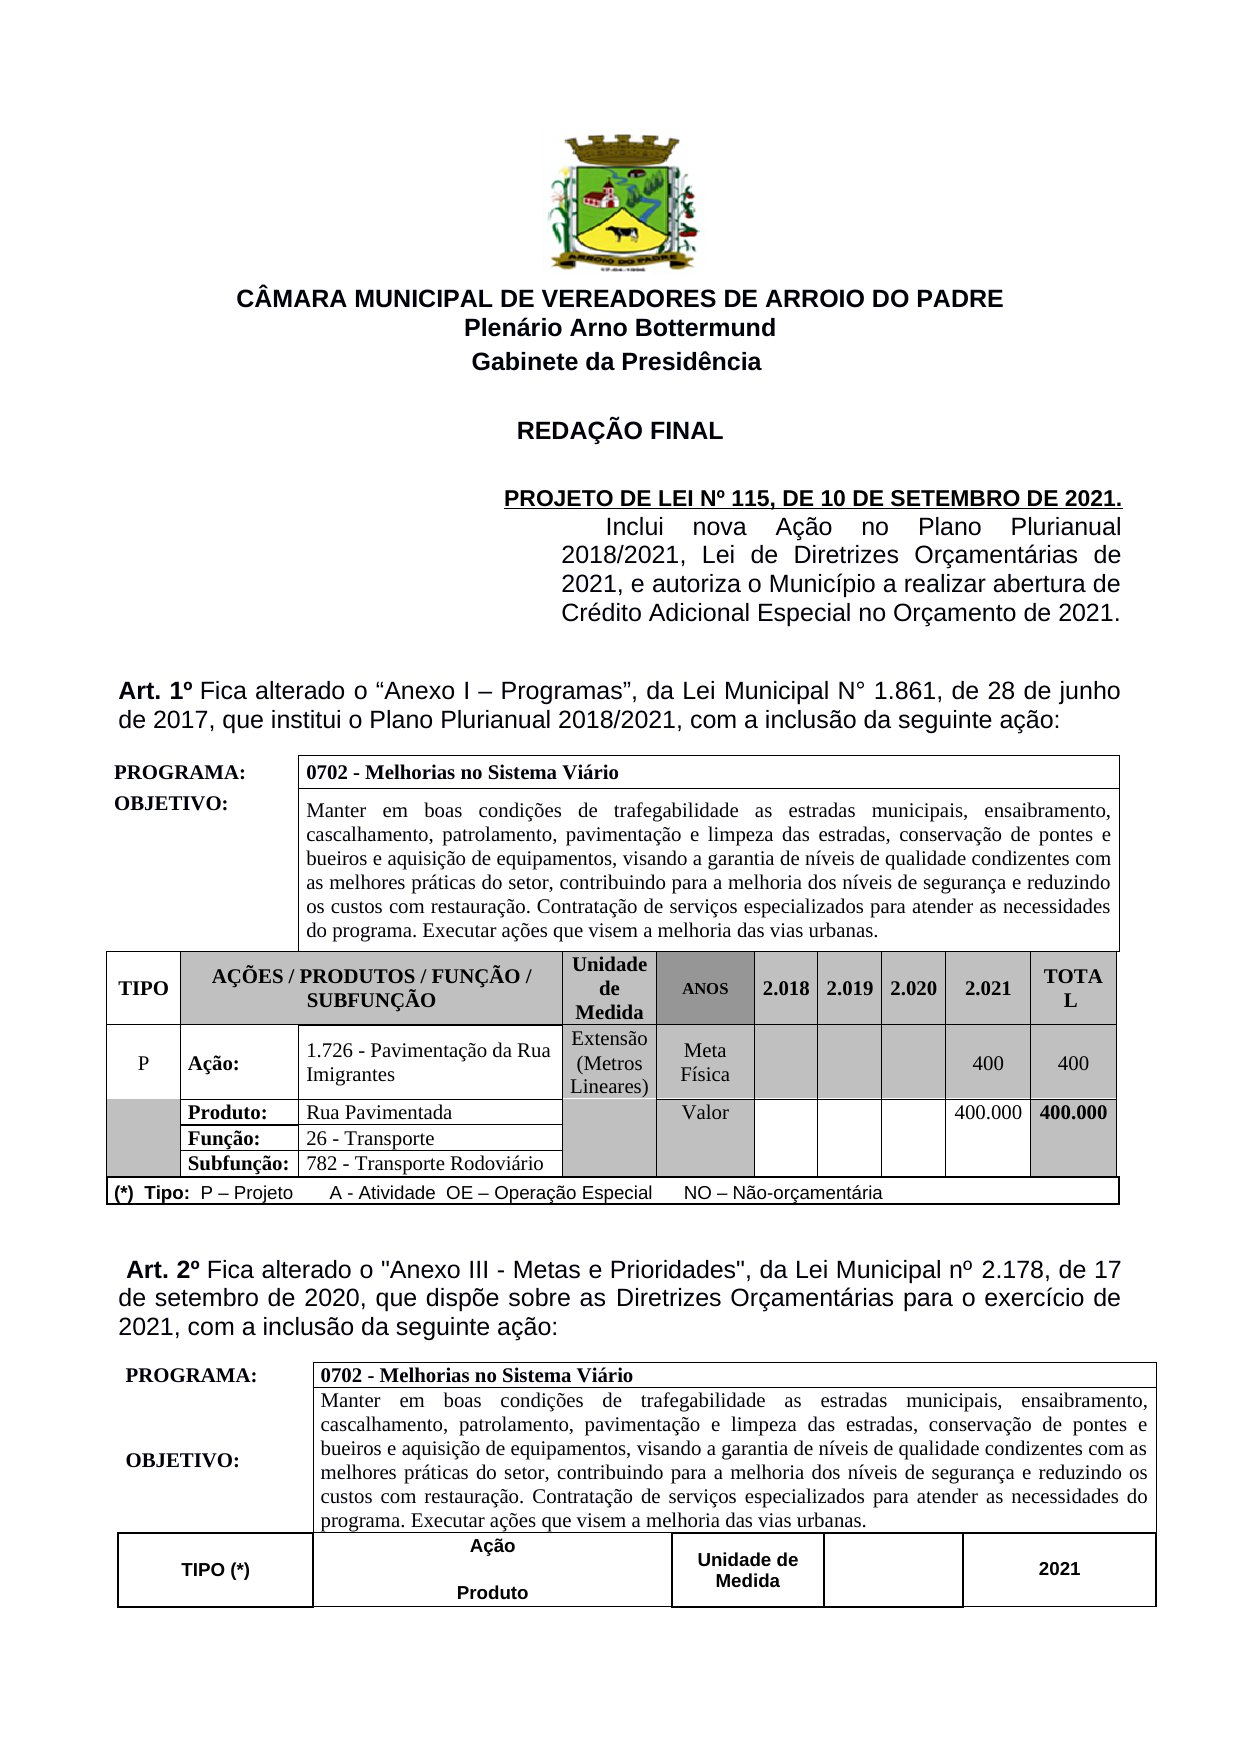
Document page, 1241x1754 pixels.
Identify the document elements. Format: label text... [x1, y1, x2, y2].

table_cell [755, 1100, 817, 1124]
table_cell 2021 [964, 1556, 1155, 1579]
table_cell 400 [946, 1025, 1030, 1098]
table_cell [882, 1025, 945, 1098]
table_cell Ação: [181, 1025, 298, 1098]
table_cell OBJETIVO: [118, 1387, 313, 1532]
table_cell [1117, 1150, 1134, 1176]
table_cell TIPO [107, 952, 180, 1024]
table_cell [107, 816, 180, 951]
text Art. 2º Fica alterado o "Anexo III - Metas e Prioridades", da Lei Municipal nº 2.178, de 17 de setembro de 2020, que dispõe sobre as Diretrizes Orçamentárias para o exercício de 2021, com a inclusão da seguinte ação: [118, 1255, 1122, 1341]
table_cell [180, 816, 298, 951]
table_cell Rua Pavimentada [299, 1100, 562, 1124]
table_cell Manter em boas condições de trafegabilidade as estradas municipais, ensaibramento, cascalhamento, patrolamento, pavimentação e limpeza das estradas, conservação de pontes e bueiros e aquisição de equipamentos, visando a garantia de níveis de qualidade condizentes com as melhores práticas do setor, contribuindo para a melhoria dos níveis de segurança e reduzindo os custos com restauração. Contratação de serviços especializados para atender as necessidades do programa. Executar ações que visem a melhoria das vias urbanas. [314, 1388, 1156, 1532]
text PROJETO DE LEI Nº 115, DE 10 DE SETEMBRO DE 2021. [118, 485, 1122, 512]
table_cell [563, 1124, 656, 1150]
table_cell [1031, 1124, 1116, 1150]
table_cell [882, 1150, 945, 1176]
table_cell Manter em boas condições de trafegabilidade as estradas municipais, ensaibramento, cascalhamento, patrolamento, pavimentação e limpeza das estradas, conservação de pontes e bueiros e aquisição de equipamentos, visando a garantia de níveis de qualidade condizentes com as melhores práticas do setor, contribuindo para a melhoria dos níveis de segurança e reduzindo os custos com restauração. Contratação de serviços especializados para atender as necessidades do programa. Executar ações que visem a melhoria das vias urbanas. [299, 789, 1119, 951]
table_cell Subfunção: [181, 1151, 298, 1176]
table_cell [563, 1150, 656, 1176]
text Art. 1º Fica alterado o “Anexo I – Programas”, da Lei Municipal N° 1.861, de 28 de junho de 2017, que institui o Plano Plurianual 2018/2021, com a inclusão da seguinte ação: [118, 647, 1122, 734]
text Plenário Arno Bottermund [118, 313, 1122, 342]
text Câmara Municipal de Vereadores de Arroio do Padre [118, 284, 1122, 313]
text Inclui nova Ação no Plano Plurianual 2018/2021, Lei de Diretrizes Orçamentárias de 2021, e autoriza o Município a realizar abertura de Crédito Adicional Especial no Orçamento de 2021. [561, 512, 1122, 627]
table_cell [946, 1150, 1030, 1176]
table_cell (*) Tipo: P – Projeto A - Atividade OE – Operação Especial NO – Não-orçamentária [108, 1178, 1118, 1203]
text Gabinete da Presidência [118, 347, 1122, 376]
table_cell [825, 1534, 962, 1606]
table_cell [1117, 979, 1134, 1024]
table_header [1120, 755, 1134, 788]
table_cell 1.726 - Pavimentação da Rua Imigrantes [299, 1026, 562, 1098]
table_cell [818, 1025, 881, 1098]
table_cell Unidade de Medida [563, 952, 656, 1024]
table_cell 400.000 [946, 1100, 1030, 1124]
table_cell [755, 1124, 817, 1150]
table_cell [563, 1099, 656, 1124]
table_cell [657, 1150, 754, 1176]
table_cell [755, 1025, 817, 1098]
table_cell Ação [314, 1533, 671, 1556]
table_cell [657, 1124, 754, 1150]
table_cell Produto [314, 1580, 671, 1606]
table_cell 2.018 [755, 952, 817, 1024]
table_cell AÇÕES / PRODUTOS / FUNÇÃO / SUBFUNÇÃO [181, 952, 562, 1024]
table_header PROGRAMA: [118, 1362, 313, 1387]
table_cell [1120, 1176, 1134, 1203]
table_cell [946, 1124, 1030, 1150]
table_cell [1120, 816, 1134, 951]
table_cell [1119, 951, 1134, 979]
table_cell [314, 1556, 671, 1579]
table_cell Função: [181, 1126, 298, 1150]
table_cell [818, 1124, 881, 1150]
table_cell [107, 1150, 180, 1176]
table_cell 26 - Transporte [299, 1125, 562, 1150]
table_cell TOTAL [1031, 952, 1116, 1024]
table_cell 2.020 [882, 952, 945, 1024]
table_cell Extensão (Metros Lineares) [563, 1025, 656, 1098]
table_cell P [107, 1025, 180, 1098]
table_cell 782 - Transporte Rodoviário [299, 1151, 562, 1176]
table_cell TIPO (*) [119, 1534, 312, 1606]
table_cell [882, 1124, 945, 1150]
table_cell Meta Física [657, 1025, 754, 1098]
table_cell [755, 1150, 817, 1176]
table_cell 2.019 [818, 952, 881, 1024]
table_cell [882, 1100, 945, 1124]
table_cell 400.000 [1031, 1100, 1116, 1124]
table_cell OBJETIVO: [107, 788, 298, 816]
table_header 0702 - Melhorias no Sistema Viário [299, 756, 1119, 788]
table_header 0702 - Melhorias no Sistema Viário [314, 1363, 1156, 1387]
text REDAÇÃO FINAL [118, 416, 1122, 445]
table_cell 2.021 [946, 952, 1030, 1024]
table_header PROGRAMA: [107, 755, 298, 788]
table_cell [964, 1580, 1155, 1606]
table_cell [964, 1534, 1155, 1556]
table_cell [1117, 1099, 1134, 1124]
table_cell Unidade de Medida [673, 1534, 823, 1606]
table_cell 400 [1031, 1025, 1116, 1098]
table_cell Produto: [181, 1100, 298, 1124]
table_cell [1031, 1150, 1116, 1176]
table_cell [818, 1150, 881, 1176]
picture [541, 121, 708, 275]
table_cell [1120, 788, 1134, 816]
table_cell [107, 1124, 180, 1150]
table_cell [1117, 1124, 1134, 1150]
table_cell [107, 1099, 180, 1124]
table_cell ANOS [657, 952, 754, 1024]
table_cell [818, 1100, 881, 1124]
table_cell [1117, 1024, 1134, 1098]
table_cell Valor [657, 1100, 754, 1124]
